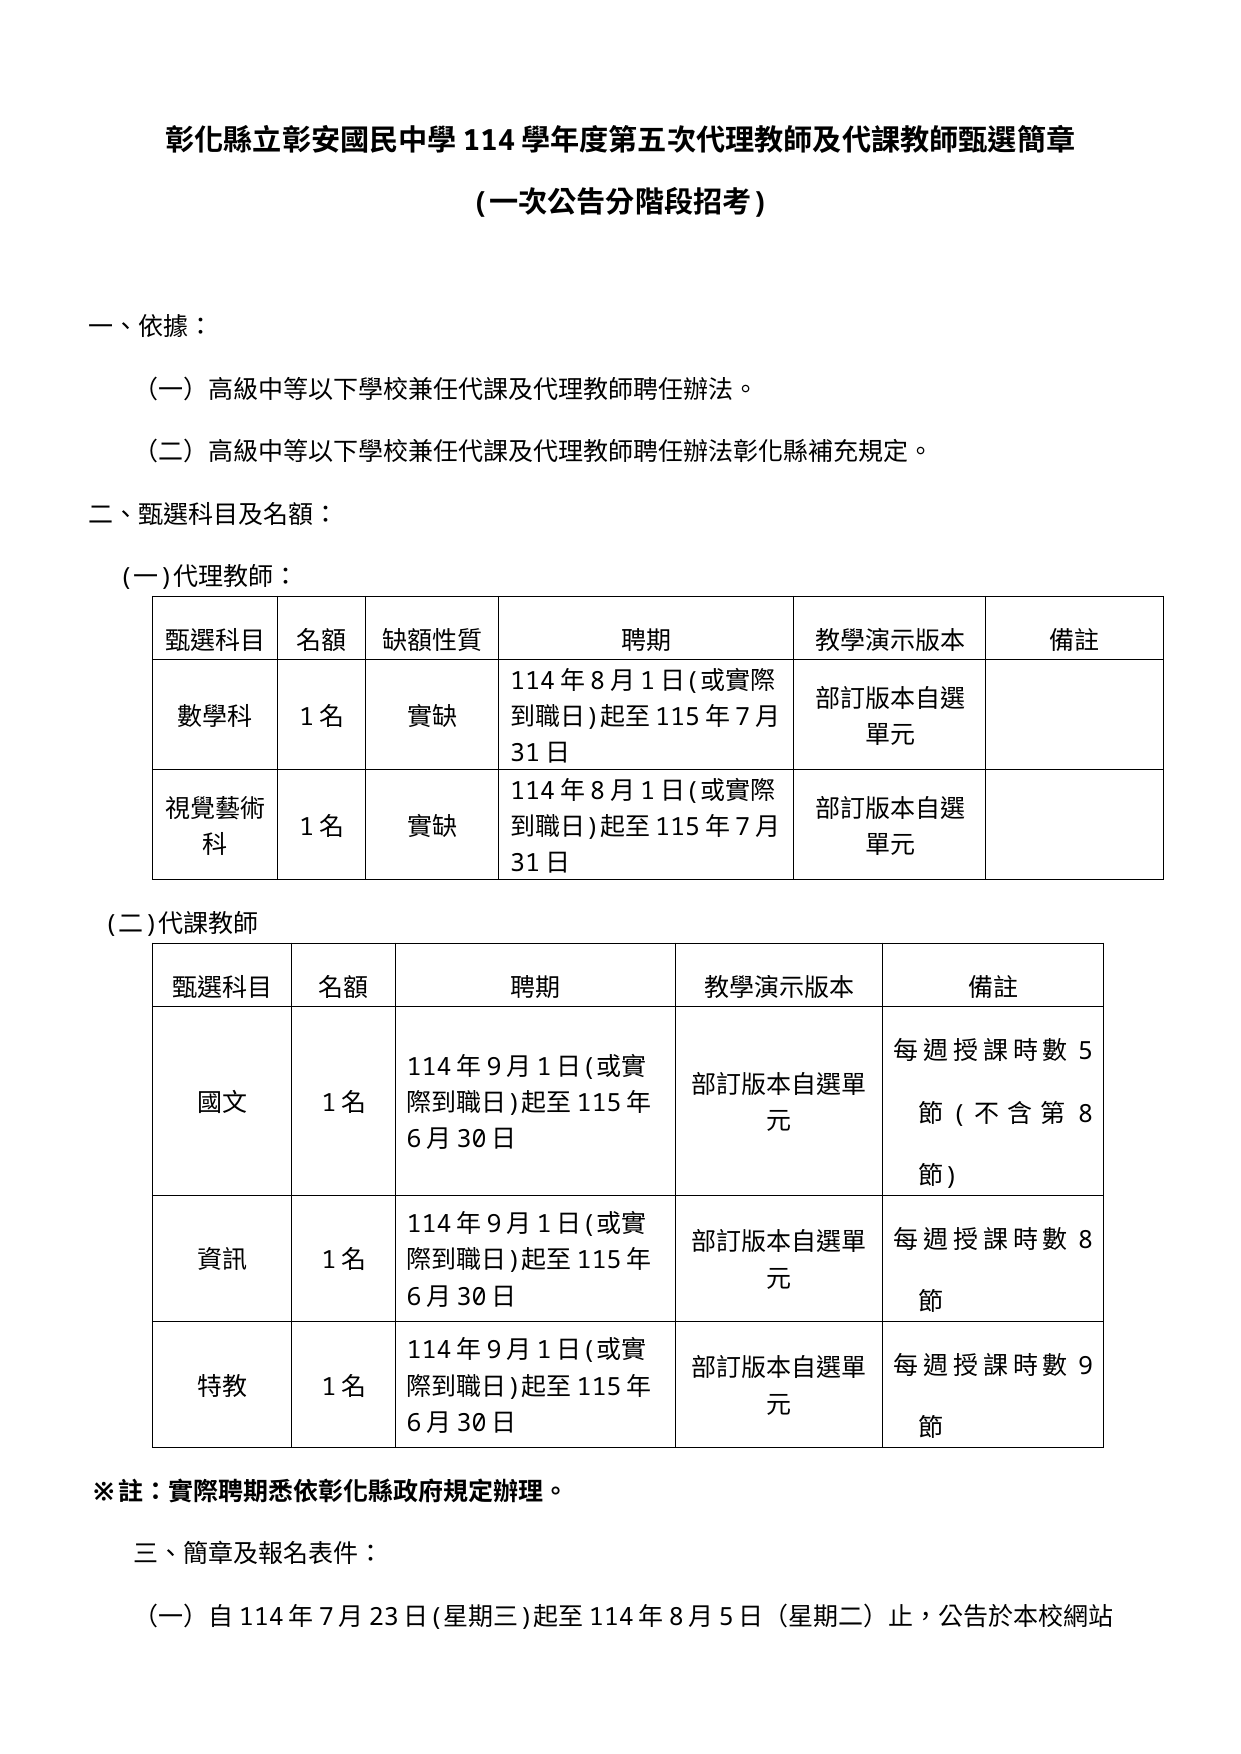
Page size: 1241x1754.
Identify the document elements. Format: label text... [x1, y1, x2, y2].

table_cell 特教 [153, 1322, 291, 1447]
table_header 聘期 [396, 944, 675, 1006]
table_cell 數學科 [153, 660, 277, 769]
text （一）自114年7月23日(星期三)起至114年8月5日（星期二）止，公告於本校網站 [89, 1573, 1152, 1635]
text 彰化縣立彰安國民中學114學年度第五次代理教師及代課教師甄選簡章 [89, 96, 1152, 158]
text 三、簡章及報名表件： [89, 1510, 1152, 1573]
table_header 甄選科目 [153, 944, 291, 1006]
table_cell 實缺 [366, 770, 498, 879]
text （二）高級中等以下學校兼任代課及代理教師聘任辦法彰化縣補充規定。 [89, 408, 1152, 471]
table_cell 部訂版本自選單元 [676, 1196, 882, 1321]
text (一)代理教師： [89, 533, 1152, 596]
table_header 甄選科目 [153, 597, 277, 659]
table_cell 資訊 [153, 1196, 291, 1321]
table_cell 部訂版本自選單元 [676, 1007, 882, 1194]
text ※註：實際聘期悉依彰化縣政府規定辦理。 [89, 1448, 1152, 1510]
table_cell 1名 [292, 1007, 395, 1194]
table_cell 國文 [153, 1007, 291, 1194]
table_cell 114年9月1日(或實際到職日)起至115年6月30日 [396, 1007, 675, 1194]
table_cell 實缺 [366, 660, 498, 769]
table_header 教學演示版本 [676, 944, 882, 1006]
table_cell 114年9月1日(或實際到職日)起至115年6月30日 [396, 1196, 675, 1321]
text (一次公告分階段招考) [89, 158, 1152, 221]
table_cell 部訂版本自選單元 [676, 1322, 882, 1447]
table_header 名額 [292, 944, 395, 1006]
table_header 缺額性質 [366, 597, 498, 659]
table_cell 部訂版本自選單元 [794, 770, 985, 879]
table_cell 部訂版本自選單元 [794, 660, 985, 769]
table_cell 每週授課時數5節(不含第8節) [883, 1007, 1103, 1194]
table_cell [986, 660, 1163, 769]
table_header 聘期 [499, 597, 793, 659]
table_cell 每週授課時數8節 [883, 1196, 1103, 1321]
table_cell 視覺藝術科 [153, 770, 277, 879]
table_cell [986, 770, 1163, 879]
text 一、依據： [89, 283, 1152, 346]
text (二)代課教師 [89, 880, 1152, 942]
table_header 備註 [986, 597, 1163, 659]
table_cell 114年8月1日(或實際到職日)起至115年7月31日 [499, 770, 793, 879]
table_header 教學演示版本 [794, 597, 985, 659]
table_cell 1名 [278, 770, 365, 879]
table_header 備註 [883, 944, 1103, 1006]
table_header 名額 [278, 597, 365, 659]
table_cell 114年8月1日(或實際到職日)起至115年7月31日 [499, 660, 793, 769]
text （一）高級中等以下學校兼任代課及代理教師聘任辦法。 [89, 346, 1152, 408]
table_cell 114年9月1日(或實際到職日)起至115年6月30日 [396, 1322, 675, 1447]
table_cell 每週授課時數9節 [883, 1322, 1103, 1447]
table_cell 1名 [278, 660, 365, 769]
table_cell 1名 [292, 1322, 395, 1447]
text 二、甄選科目及名額： [89, 471, 1152, 533]
table_cell 1名 [292, 1196, 395, 1321]
